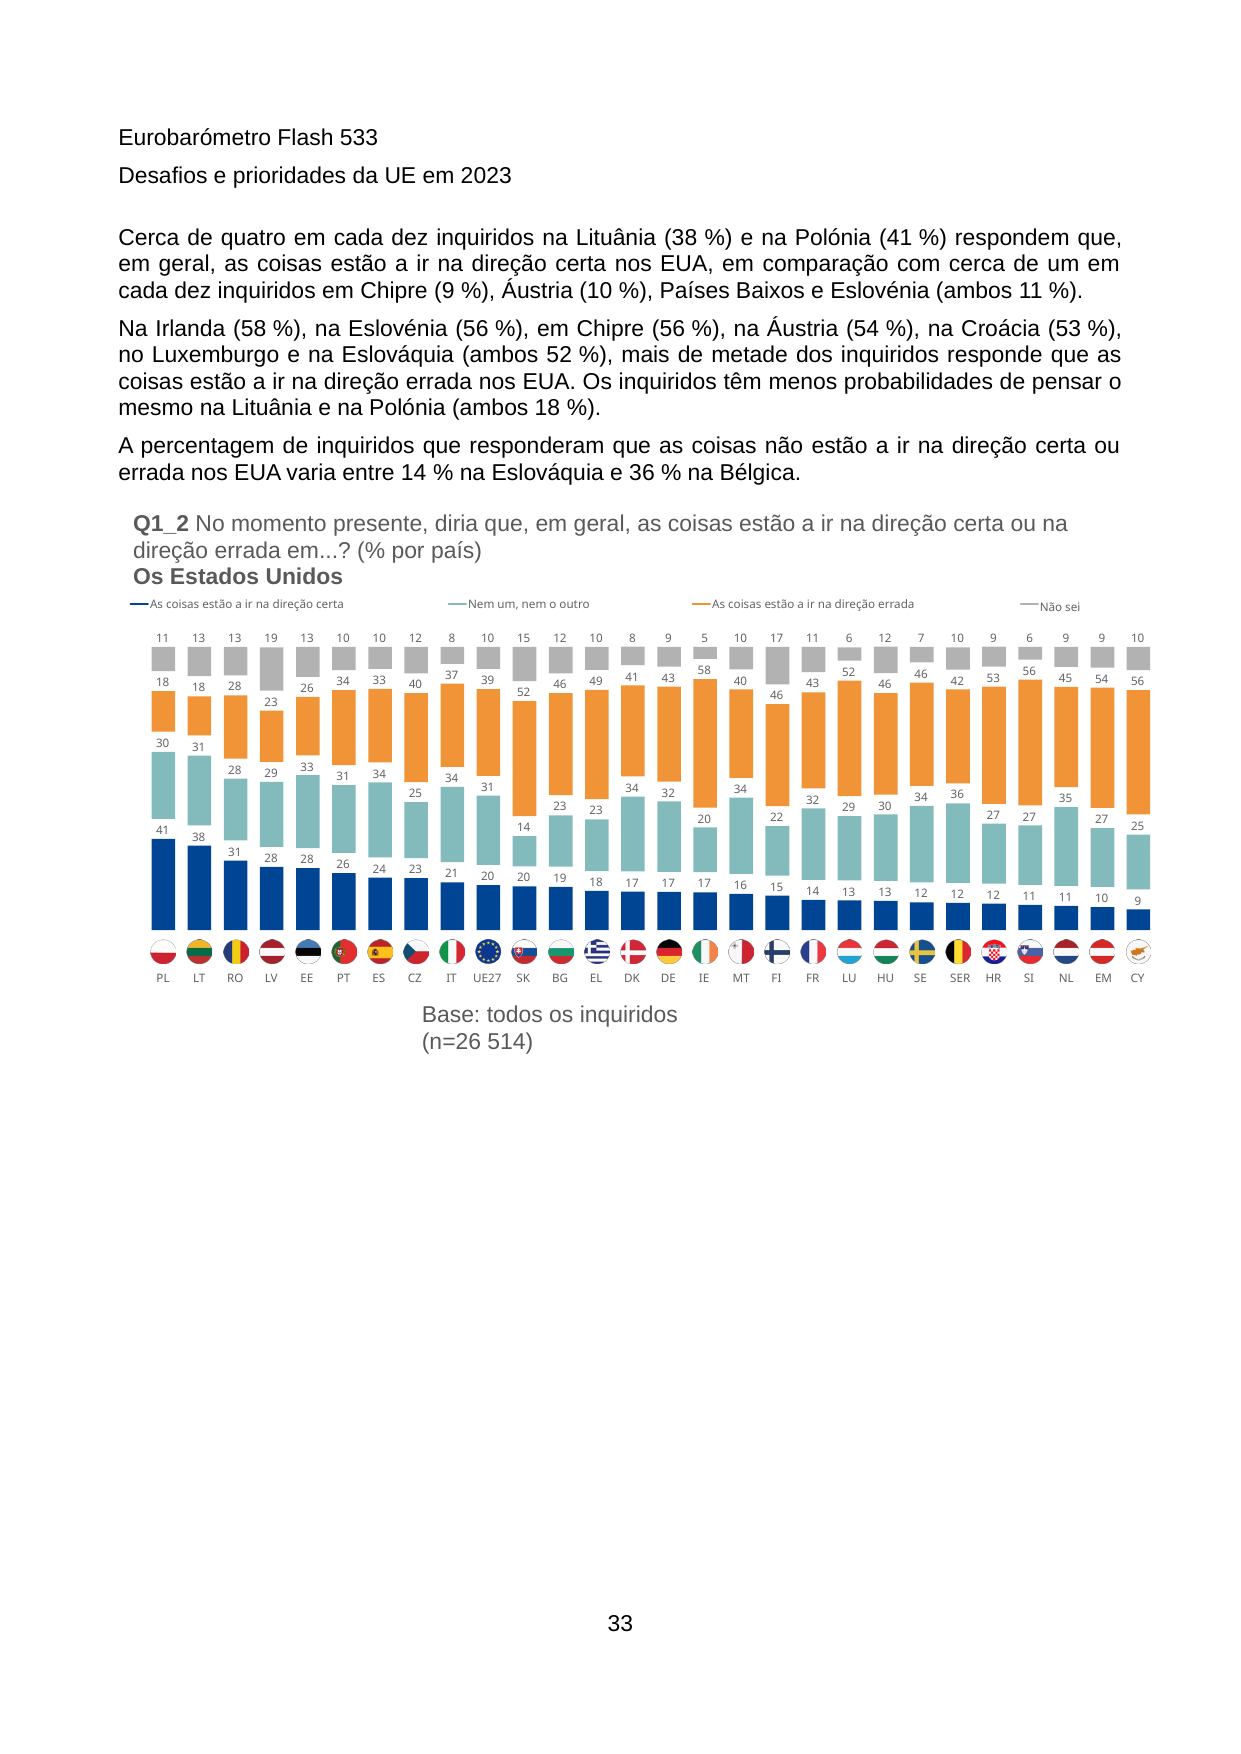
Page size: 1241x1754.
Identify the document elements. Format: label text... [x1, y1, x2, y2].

picture [584, 939, 610, 964]
picture [620, 939, 646, 964]
picture [186, 939, 212, 964]
text Cerca de quatro em cada dez inquiridos na Lituânia (38 %) e na Polónia (41 %) respondem que, em geral, as coisas estão a ir na direção certa nos EUA, em comparação com cerca de um em cada dez inquiridos em Chipre (9 %), Áustria (10 %), Países Baixos e Eslovénia (ambos 11 %). [118, 224, 1122, 303]
picture [1126, 939, 1151, 964]
picture [223, 939, 249, 964]
picture [945, 939, 971, 964]
picture [548, 939, 574, 964]
picture [656, 939, 682, 964]
picture [331, 939, 357, 964]
picture [367, 939, 393, 964]
text Na Irlanda (58 %), na Eslovénia (56 %), em Chipre (56 %), na Áustria (54 %), na Croácia (53 %), no Luxemburgo e na Eslováquia (ambos 52 %), mais de metade dos inquiridos responde que as coisas estão a ir na direção errada nos EUA. Os inquiridos têm menos probabilidades de pensar o mesmo na Lituânia e na Polónia (ambos 18 %). [118, 315, 1122, 420]
picture [764, 939, 790, 964]
text A percentagem de inquiridos que responderam que as coisas não estão a ir na direção certa ou errada nos EUA varia entre 14 % na Eslováquia e 36 % na Bélgica. [118, 432, 1122, 485]
picture [909, 939, 935, 964]
picture [511, 939, 537, 964]
picture [692, 939, 718, 964]
picture [259, 939, 285, 964]
picture [439, 939, 465, 964]
picture [150, 939, 176, 964]
picture [1053, 939, 1079, 964]
picture [837, 939, 862, 964]
picture [475, 939, 501, 964]
picture [1017, 939, 1043, 964]
picture [728, 939, 754, 964]
picture [295, 939, 321, 964]
picture [1089, 939, 1115, 964]
picture [800, 939, 826, 964]
picture [403, 939, 429, 964]
picture [981, 939, 1007, 964]
picture [873, 939, 899, 964]
